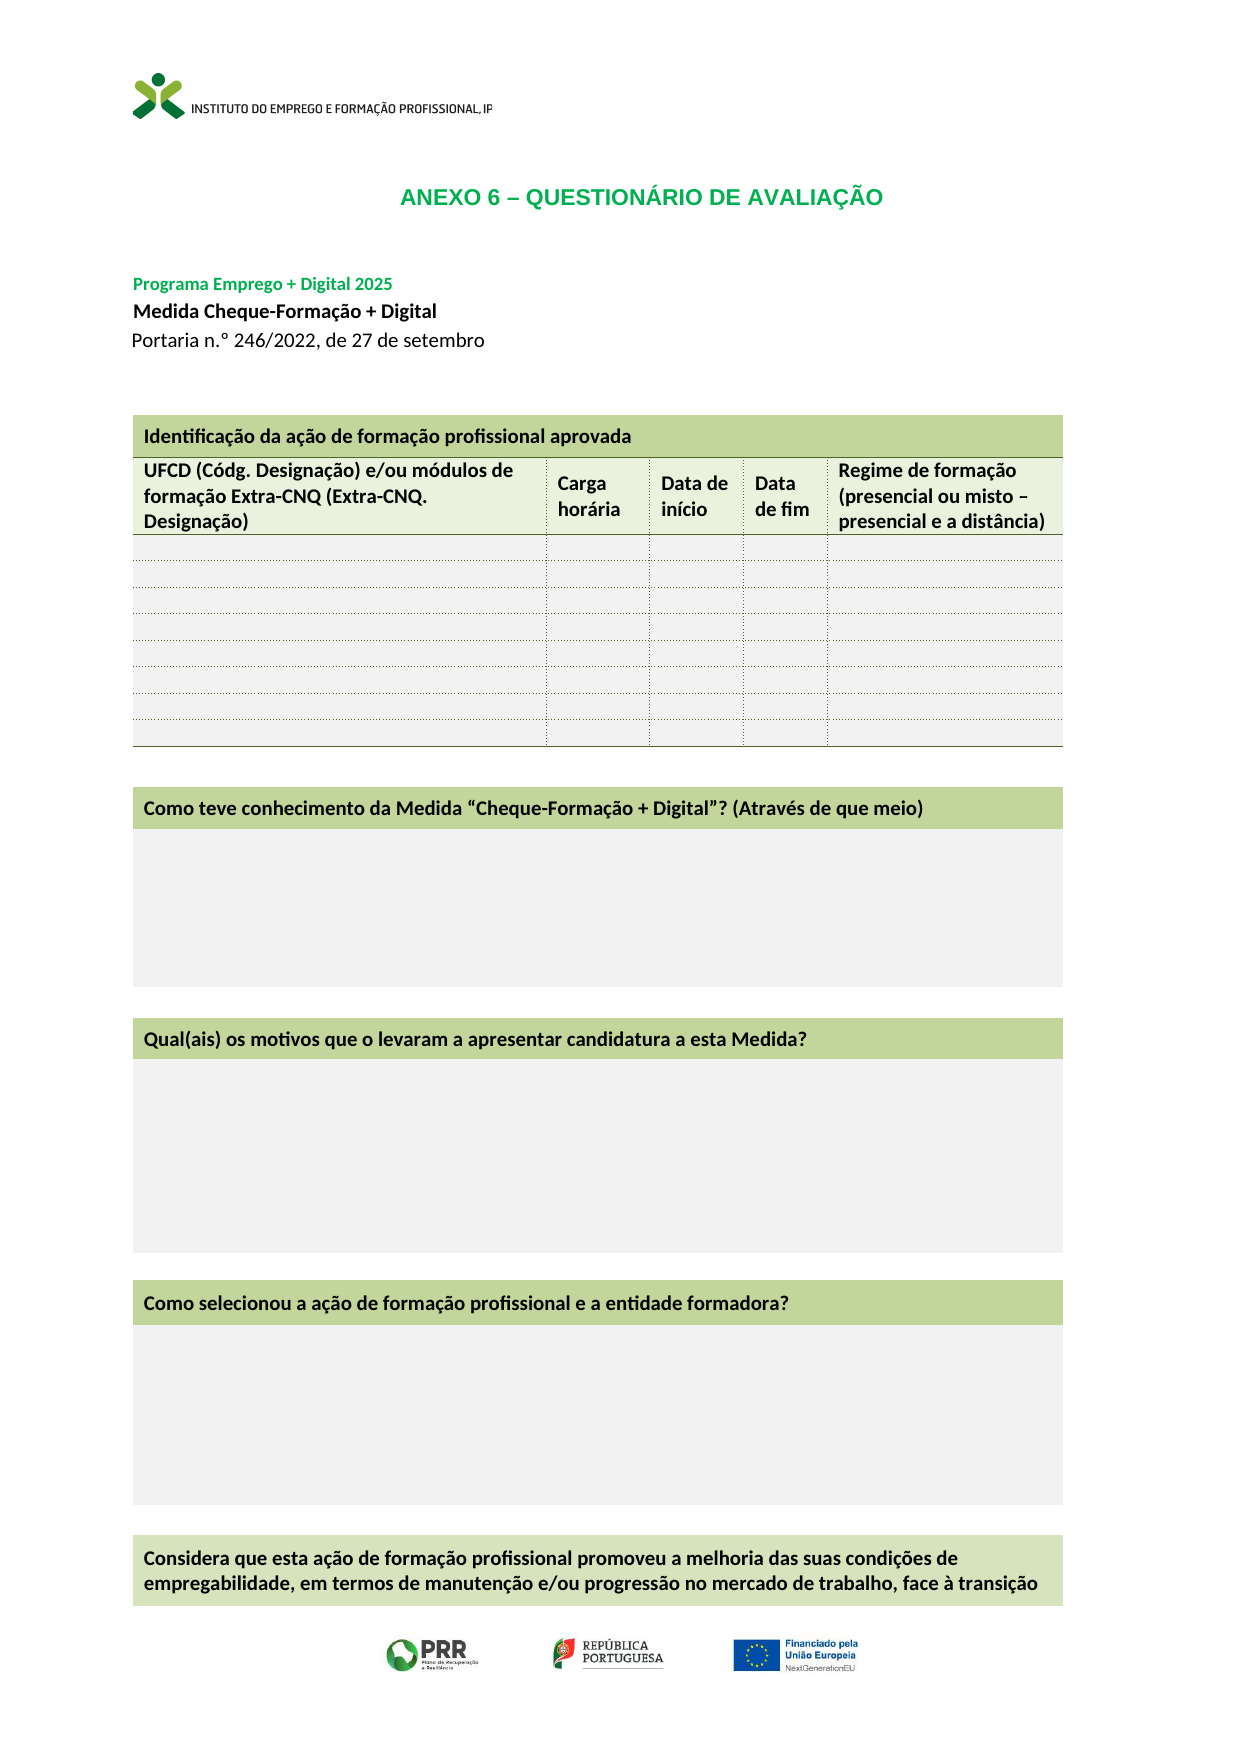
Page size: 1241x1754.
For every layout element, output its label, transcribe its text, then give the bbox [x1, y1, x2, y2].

table_header Identificação da ação de formação profissional aprovada [133, 415, 1063, 457]
table_cell [827, 719, 1063, 746]
text Programa Emprego + Digital 2025 [133, 272, 1152, 295]
table_cell [827, 666, 1063, 693]
table_cell [133, 747, 1063, 787]
table_cell [827, 640, 1063, 666]
table_cell [650, 693, 743, 719]
table_cell Como selecionou a ação de formação profissional e a entidade formadora? [133, 1280, 1063, 1325]
table_cell [744, 613, 827, 640]
table_cell [744, 560, 827, 587]
table_cell [546, 535, 650, 560]
table_cell [650, 719, 743, 746]
picture [363, 1606, 878, 1698]
table_cell [546, 693, 650, 719]
table_cell [744, 640, 827, 666]
table_cell [827, 560, 1063, 587]
table_cell [133, 1059, 1063, 1253]
picture [132, 73, 493, 119]
table_cell [744, 719, 827, 746]
table_cell [650, 535, 743, 560]
table_cell [650, 666, 743, 693]
table_cell [133, 560, 546, 587]
table_cell [133, 1254, 1063, 1280]
table_cell [133, 587, 546, 613]
table_cell [133, 987, 1063, 1018]
table_cell [650, 640, 743, 666]
table_cell [133, 640, 546, 666]
table_cell [744, 666, 827, 693]
table_cell Considera que esta ação de formação profissional promoveu a melhoria das suas condições de empregabilidade, em termos de manutenção e/ou progressão no mercado de trabalho, face à transição [133, 1535, 1063, 1606]
table_cell [133, 719, 546, 746]
table_cell [546, 719, 650, 746]
table_cell Como teve conhecimento da Medida “Cheque-Formação + Digital”? (Através de que meio) [133, 787, 1063, 829]
text Medida Cheque-Formação + Digital [133, 298, 1152, 324]
table_cell UFCD (Códg. Designação) e/ou módulos de formação Extra-CNQ (Extra-CNQ. Designação) [133, 458, 546, 534]
table_cell [133, 613, 546, 640]
table_cell [546, 560, 650, 587]
table_cell [133, 1505, 1063, 1534]
table_cell [546, 666, 650, 693]
table_cell [744, 535, 827, 560]
table_cell [827, 613, 1063, 640]
table_cell [133, 535, 546, 560]
table_cell [827, 535, 1063, 560]
table_cell [133, 693, 546, 719]
table_cell [650, 560, 743, 587]
table_cell [827, 693, 1063, 719]
table_cell [744, 693, 827, 719]
text ANEXO 6 – QUESTIONÁRIO DE AVALIAÇÃO [131, 183, 1152, 210]
table_cell Data de início [650, 458, 743, 534]
table_cell [827, 587, 1063, 613]
table_cell Carga horária [546, 458, 650, 534]
text Portaria n.º 246/2022, de 27 de setembro [131, 327, 1152, 353]
table_cell [546, 640, 650, 666]
table_cell [546, 613, 650, 640]
table_cell [546, 587, 650, 613]
table_cell [744, 587, 827, 613]
table_cell [133, 1325, 1063, 1505]
table_cell [650, 613, 743, 640]
table_cell [133, 666, 546, 693]
table_cell Regime de formação (presencial ou misto – presencial e a distância) [827, 458, 1063, 534]
table_cell [133, 829, 1063, 987]
table_cell Qual(ais) os motivos que o levaram a apresentar candidatura a esta Medida? [133, 1018, 1063, 1059]
table_cell [650, 587, 743, 613]
table_cell Data de fim [744, 458, 827, 534]
